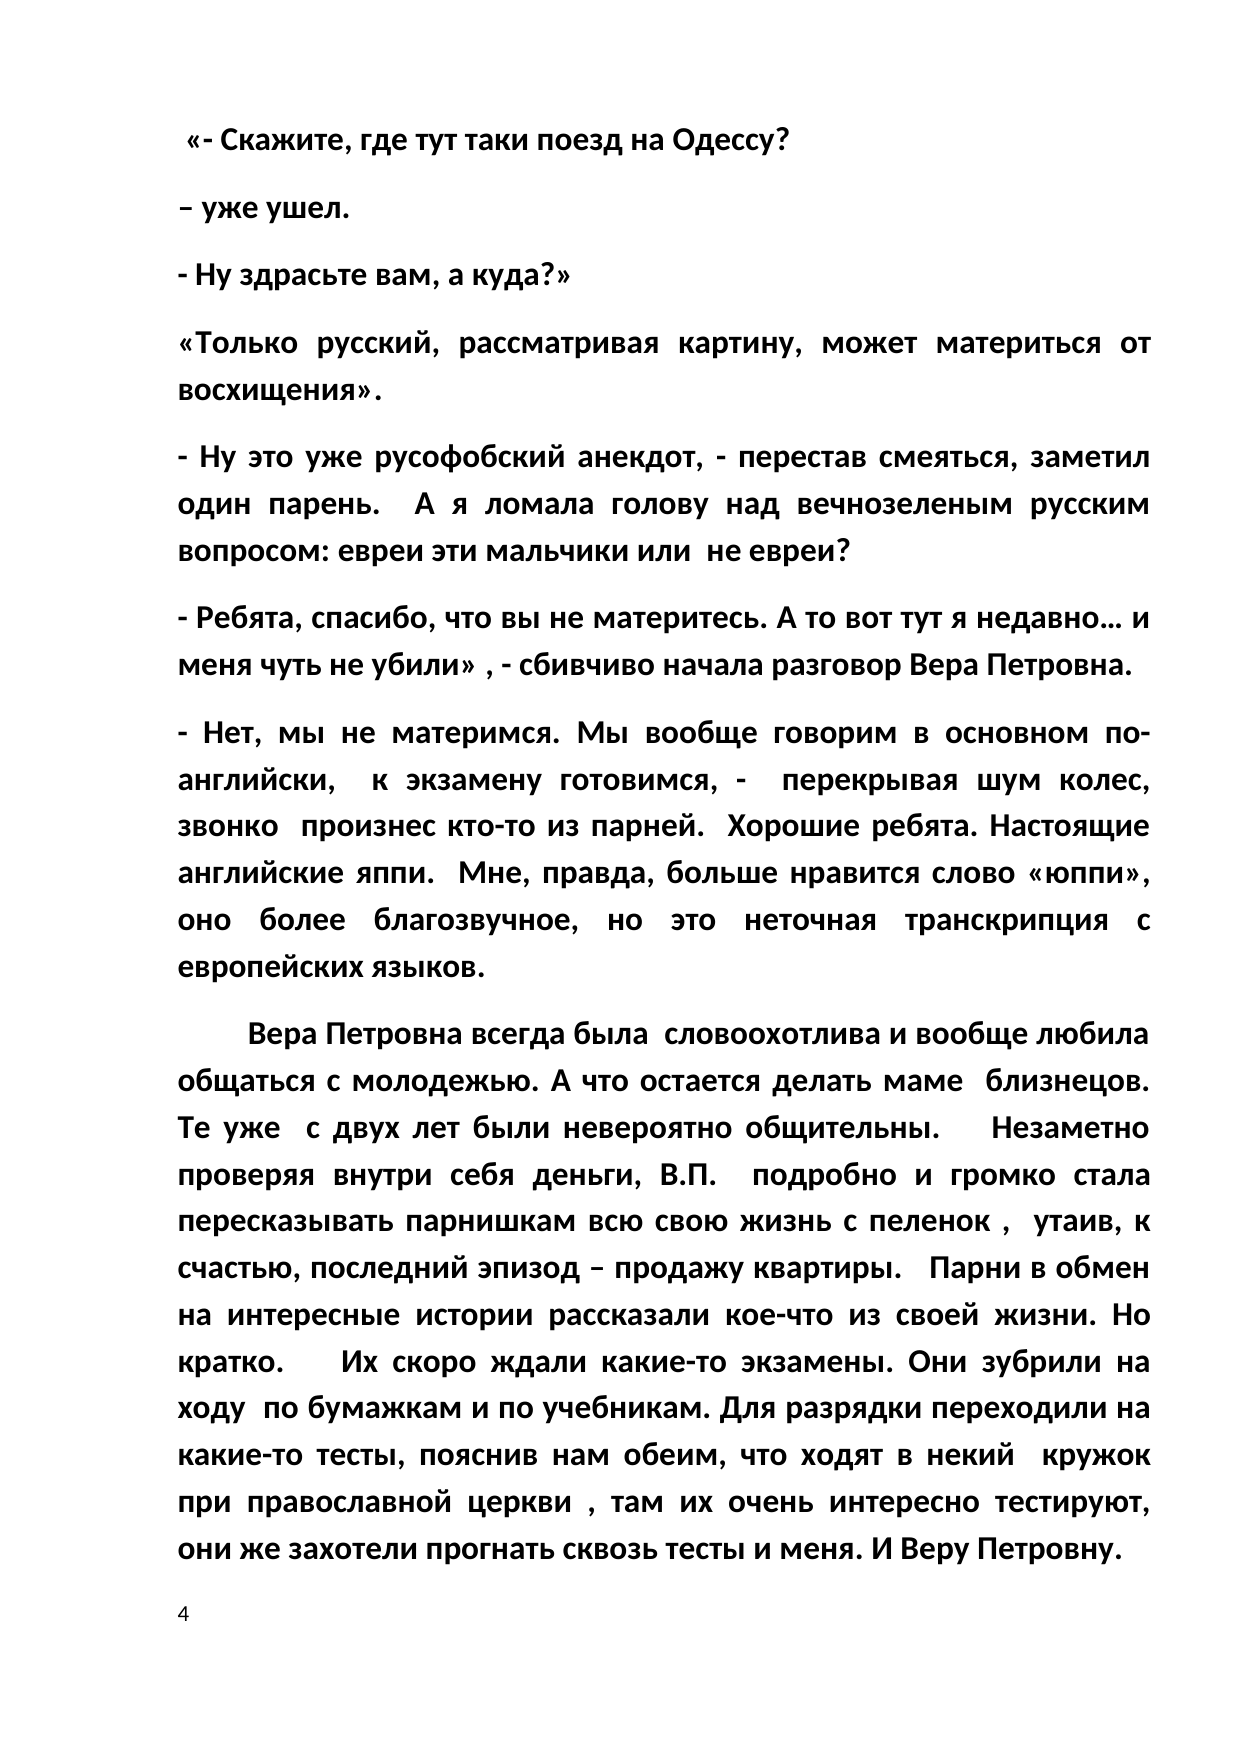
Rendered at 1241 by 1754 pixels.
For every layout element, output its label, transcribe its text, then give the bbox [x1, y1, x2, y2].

text - Нет, мы не материмся. Мы вообще говорим в основном по-английски, к экзамену готовимся, - перекрывая шум колес, звонко произнес кто-то из парней. Хорошие ребята. Настоящие английские яппи. Мне, правда, больше нравится слово «юппи», оно более благозвучное, но это неточная транскрипция с европейских языков. [177, 711, 1152, 985]
text Вера Петровна всегда была словоохотлива и вообще любила общаться с молодежью. А что остается делать маме близнецов. Те уже с двух лет были невероятно общительны. Незаметно проверяя внутри себя деньги, В.П. подробно и громко стала пересказывать парнишкам всю свою жизнь с пеленок , утаив, к счастью, последний эпизод – продажу квартиры. Парни в обмен на интересные истории рассказали кое-что из своей жизни. Но кратко. Их скоро ждали какие-то экзамены. Они зубрили на ходу по бумажкам и по учебникам. Для разрядки переходили на какие-то тесты, пояснив нам обеим, что ходят в некий кружок при православной церкви , там их очень интересно тестируют, они же захотели прогнать сквозь тесты и меня. И Веру Петровну. [177, 1012, 1152, 1567]
text - Ну здрасьте вам, а куда?» [177, 253, 1152, 294]
text – уже ушел. [177, 186, 1152, 226]
text «- Скажите, где тут таки поезд на Одессу? [177, 118, 1152, 159]
text - Ну это уже русофобский анекдот, - перестав смеяться, заметил один парень. А я ломала голову над вечнозеленым русским вопросом: евреи эти мальчики или не евреи? [177, 435, 1152, 569]
text - Ребята, спасибо, что вы не материтесь. А то вот тут я недавно… и меня чуть не убили» , - сбивчиво начала разговор Вера Петровна. [177, 596, 1152, 684]
text «Только русский, рассматривая картину, может материться от восхищения». [177, 321, 1152, 408]
